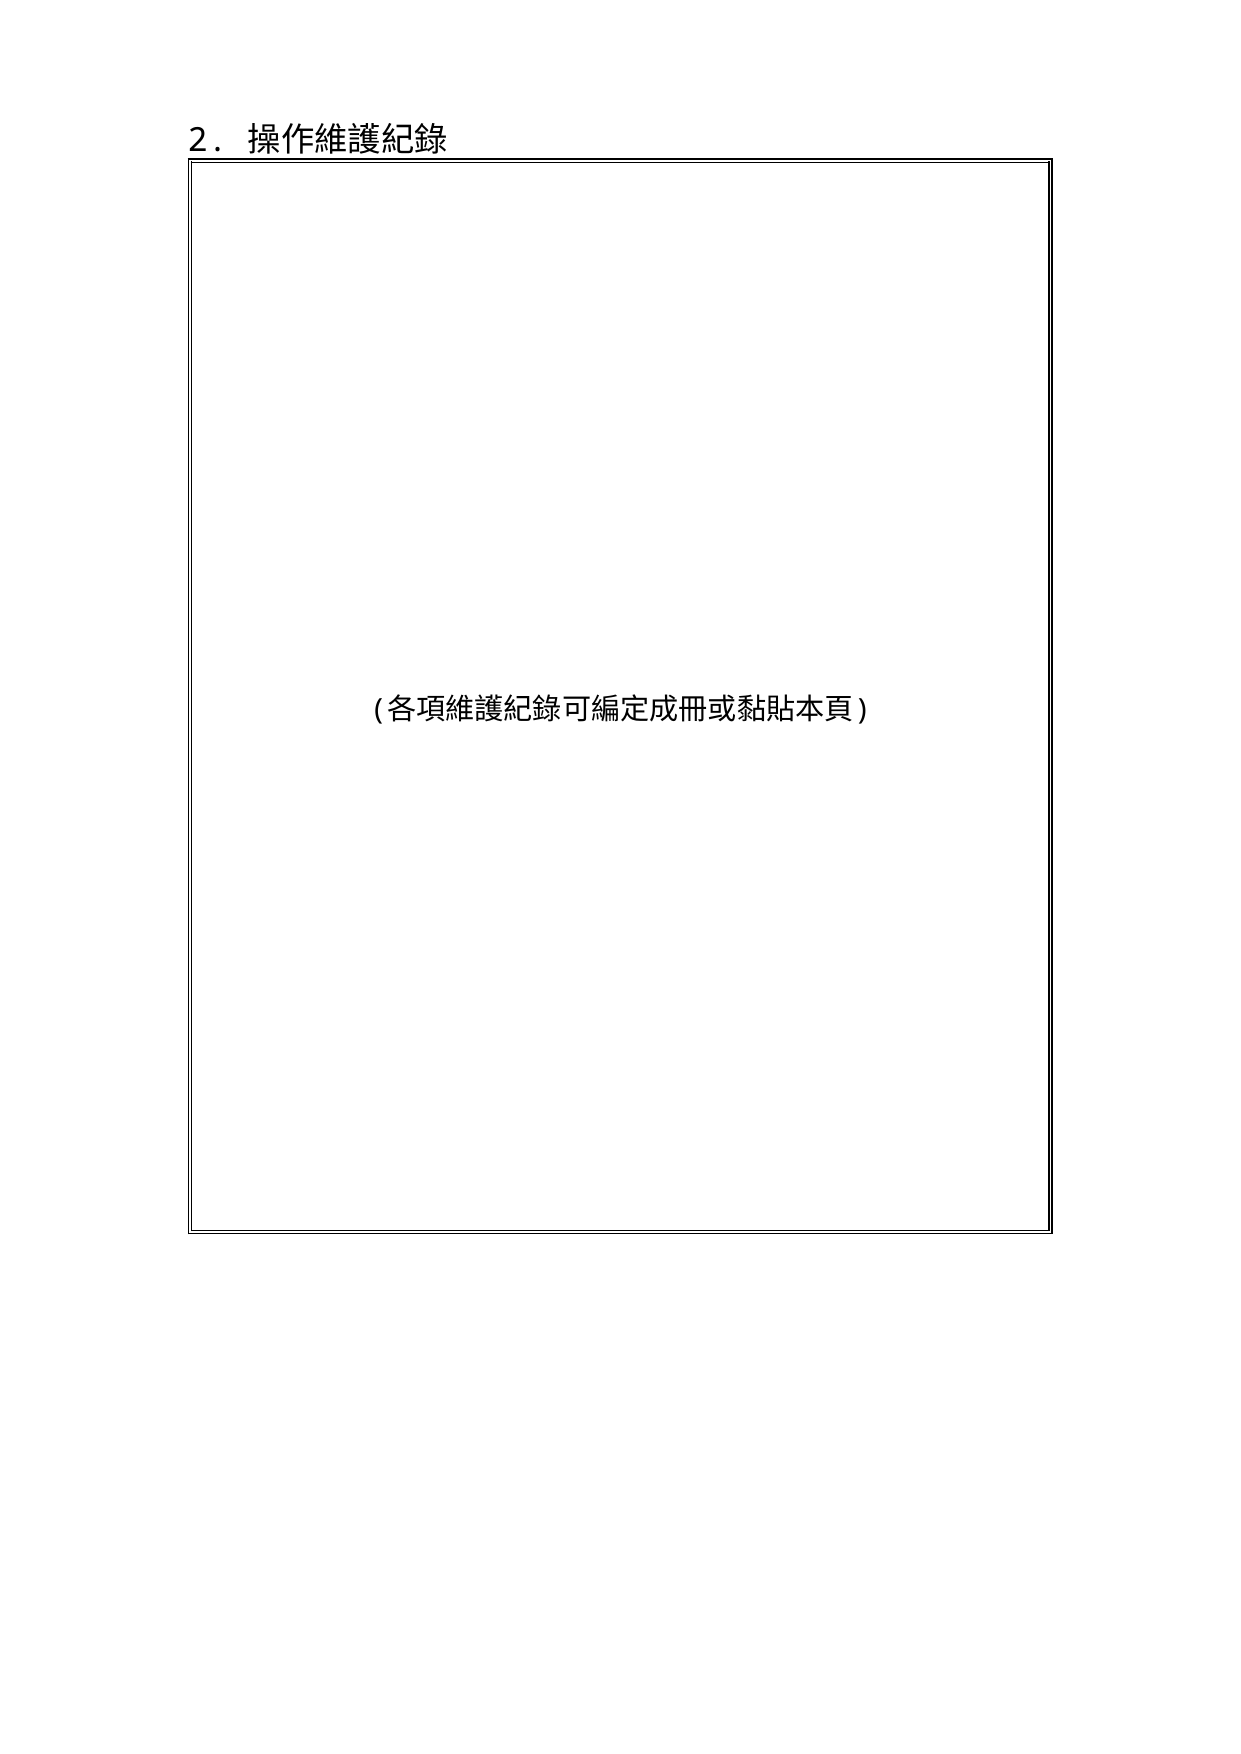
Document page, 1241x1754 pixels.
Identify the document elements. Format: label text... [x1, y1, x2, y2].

text (各項維護紀錄可編定成冊或黏貼本頁) [192, 658, 1048, 727]
text 2. 操作維護紀錄 [187, 96, 1053, 158]
